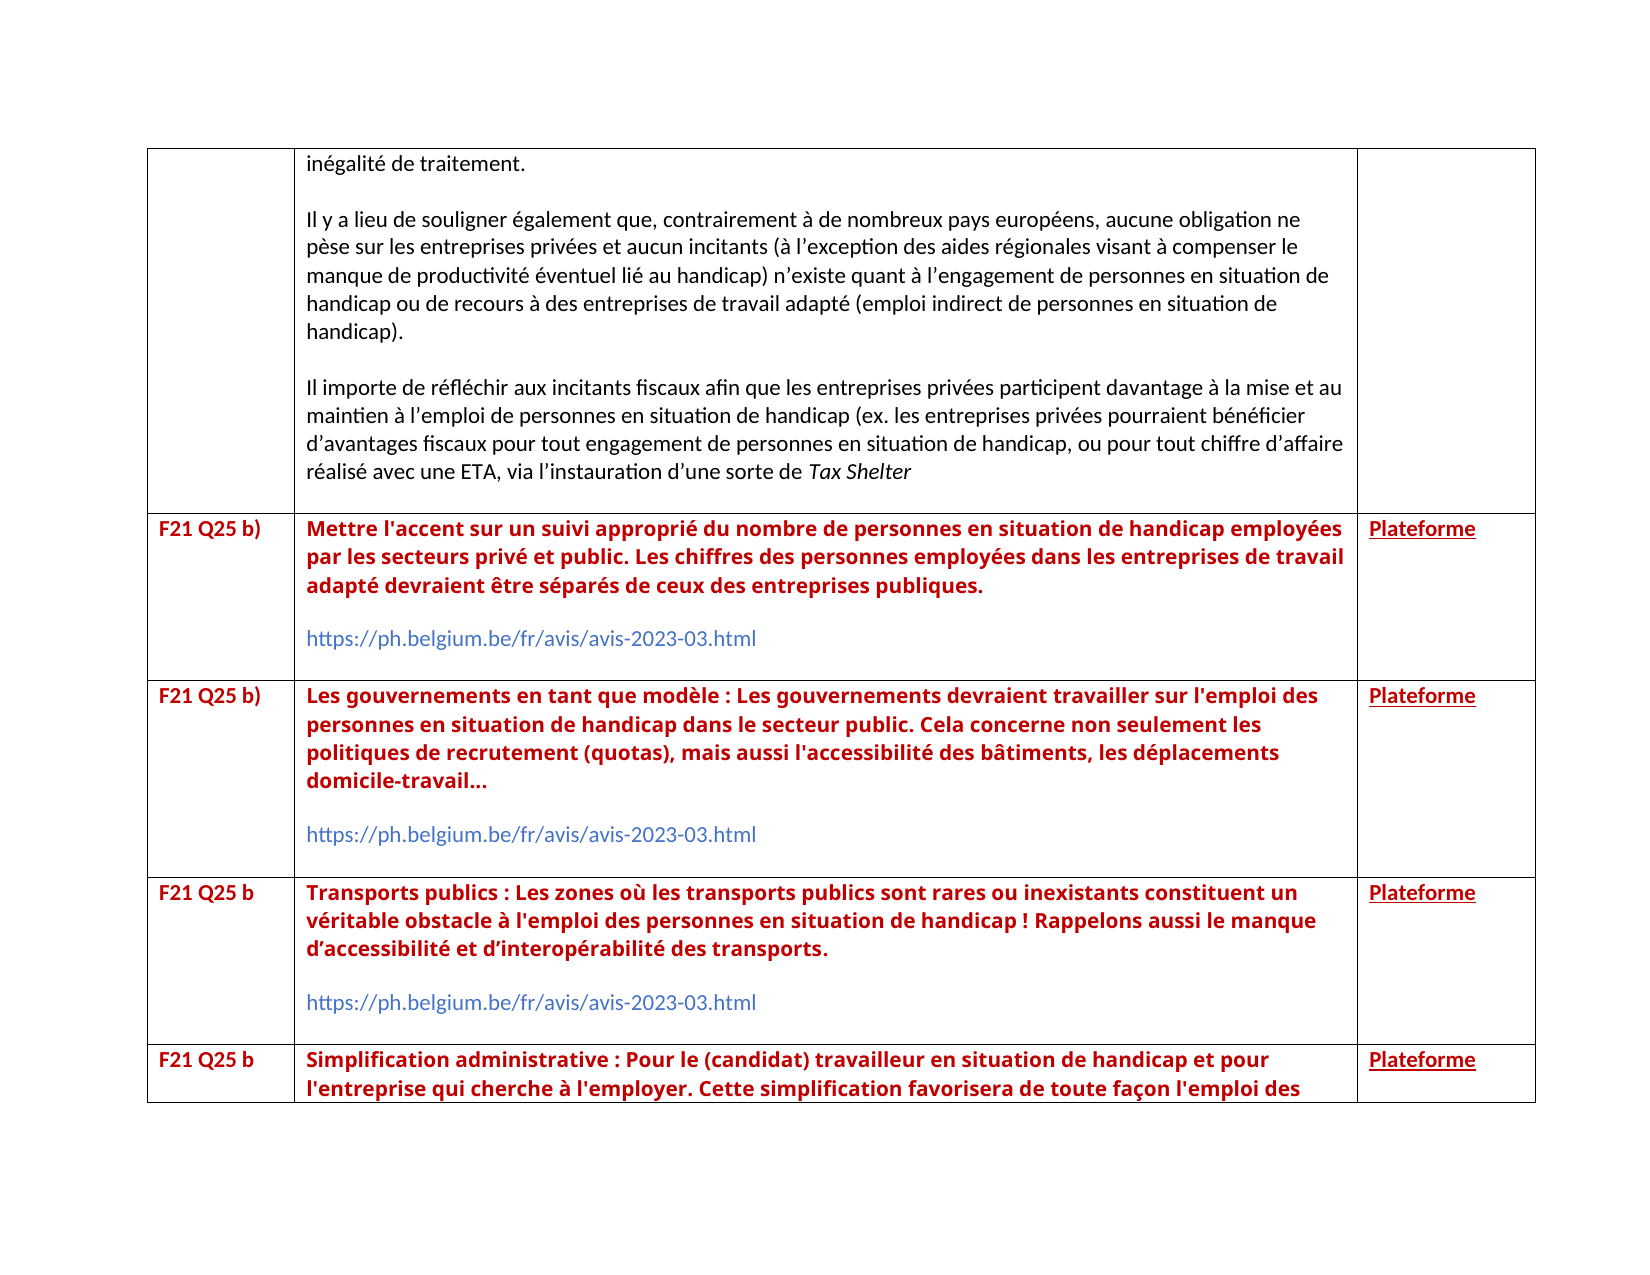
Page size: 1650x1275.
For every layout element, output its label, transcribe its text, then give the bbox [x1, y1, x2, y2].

table_cell F21 Q25 b) [148, 681, 294, 877]
table_cell Mettre l'accent sur un suivi approprié du nombre de personnes en situation de handicap employées par les secteurs privé et public. Les chiffres des personnes employées dans les entreprises de travail adapté devraient être séparés de ceux des entreprises publiques. https://ph.belgium.be/fr/avis/avis-2023-03.html [295, 514, 1357, 680]
table_cell Plateforme [1358, 878, 1535, 1044]
table_cell [148, 149, 294, 513]
table_cell [1358, 149, 1535, 513]
table_cell Plateforme [1358, 1045, 1535, 1102]
table_cell F21 Q25 b [148, 878, 294, 1044]
table_cell F21 Q25 b [148, 1045, 294, 1102]
table_cell Les gouvernements en tant que modèle : Les gouvernements devraient travailler sur l'emploi des personnes en situation de handicap dans le secteur public. Cela concerne non seulement les politiques de recrutement (quotas), mais aussi l'accessibilité des bâtiments, les déplacements domicile-travail... https://ph.belgium.be/fr/avis/avis-2023-03.html [295, 681, 1357, 877]
table_cell Plateforme [1358, 681, 1535, 877]
table_cell Plateforme [1358, 514, 1535, 680]
table_cell Transports publics : Les zones où les transports publics sont rares ou inexistants constituent un véritable obstacle à l'emploi des personnes en situation de handicap ! Rappelons aussi le manque d’accessibilité et d’interopérabilité des transports. https://ph.belgium.be/fr/avis/avis-2023-03.html [295, 878, 1357, 1044]
table_cell Simplification administrative : Pour le (candidat) travailleur en situation de handicap et pour l'entreprise qui cherche à l'employer. Cette simplification favorisera de toute façon l'emploi des [295, 1045, 1357, 1102]
table_cell F21 Q25 b) [148, 514, 294, 680]
table_cell inégalité de traitement. Il y a lieu de souligner également que, contrairement à de nombreux pays européens, aucune obligation ne pèse sur les entreprises privées et aucun incitants (à l’exception des aides régionales visant à compenser le manque de productivité éventuel lié au handicap) n’existe quant à l’engagement de personnes en situation de handicap ou de recours à des entreprises de travail adapté (emploi indirect de personnes en situation de handicap). Il importe de réfléchir aux incitants fiscaux afin que les entreprises privées participent davantage à la mise et au maintien à l’emploi de personnes en situation de handicap (ex. les entreprises privées pourraient bénéficier d’avantages fiscaux pour tout engagement de personnes en situation de handicap, ou pour tout chiffre d’affaire réalisé avec une ETA, via l’instauration d’une sorte de Tax Shelter [295, 149, 1357, 513]
